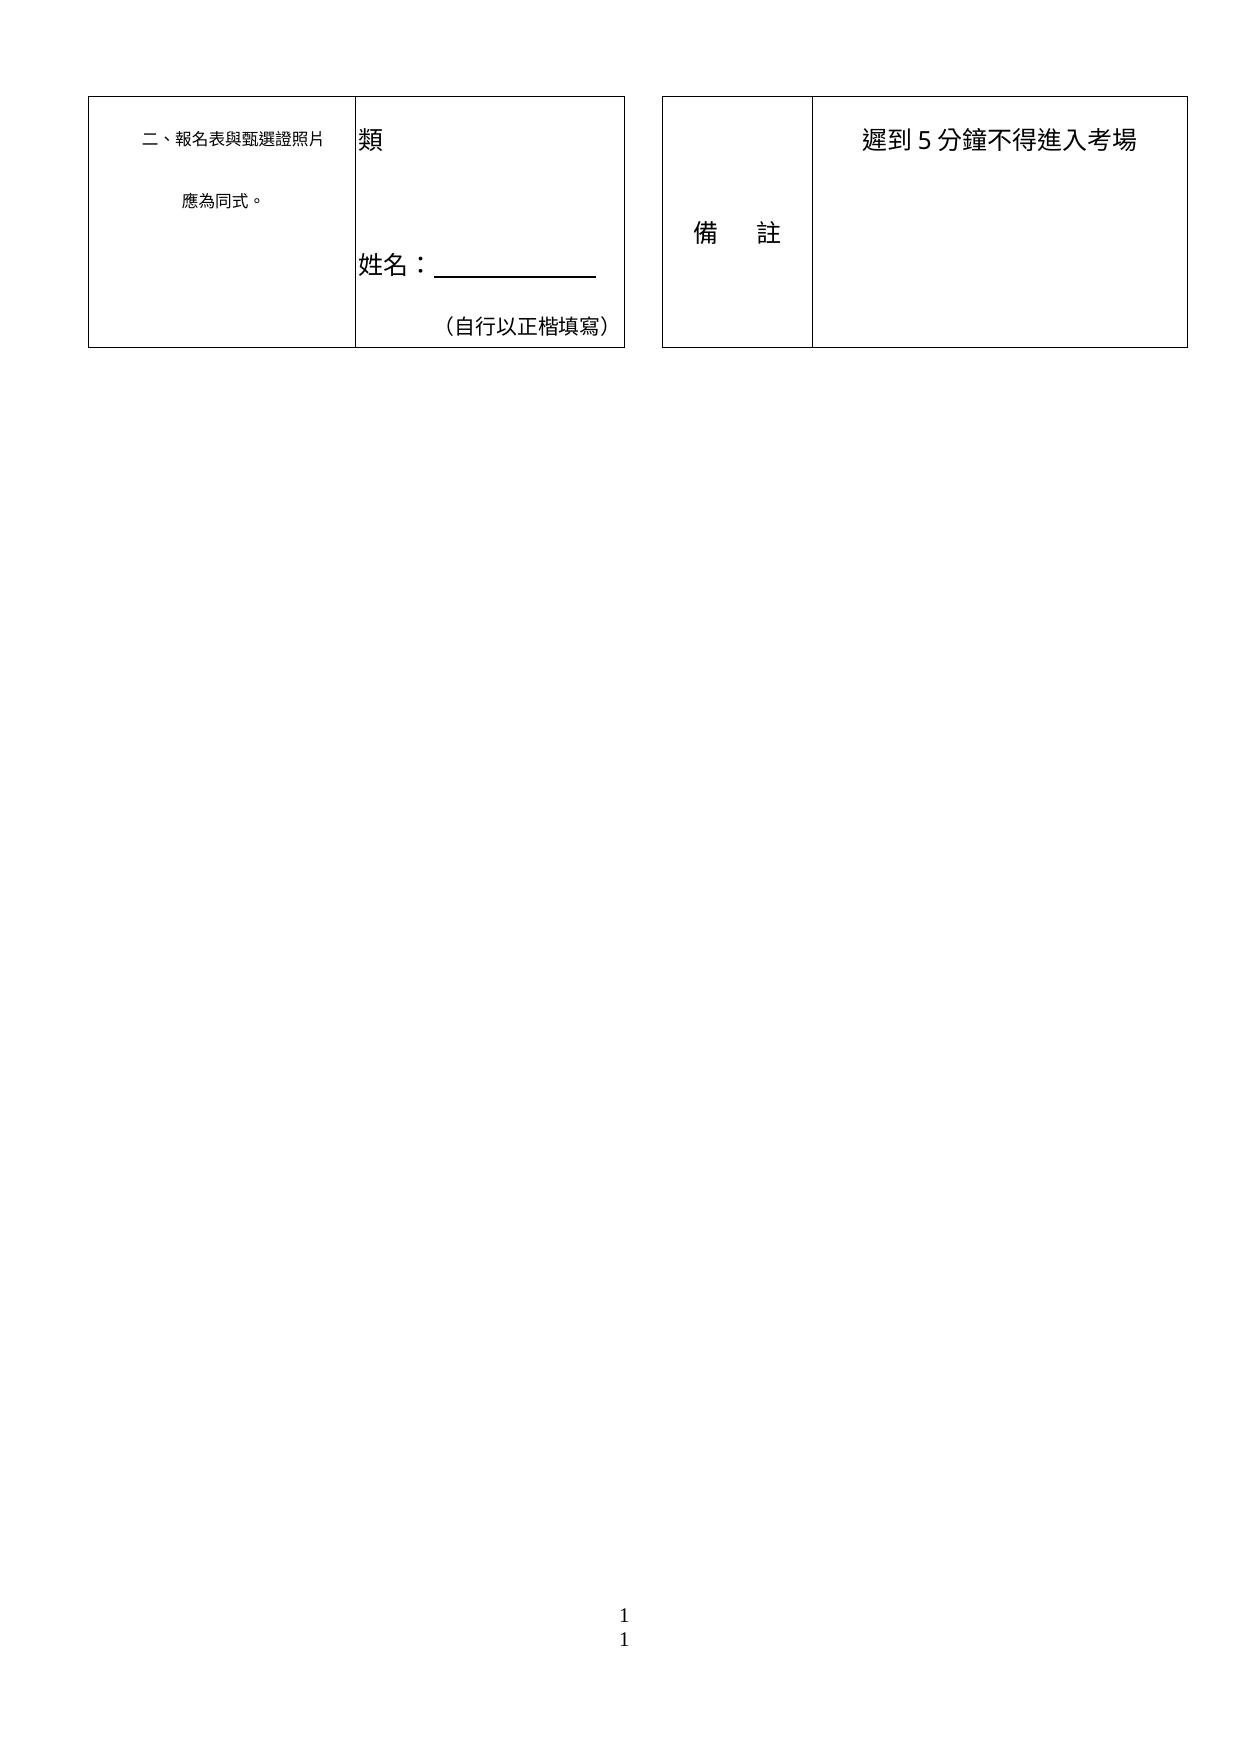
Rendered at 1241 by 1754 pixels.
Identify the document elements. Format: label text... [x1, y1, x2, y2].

table_cell 二、報名表與甄選證照片 應為同式。 [89, 97, 355, 347]
table_cell 遲到5分鐘不得進入考場 [813, 97, 1187, 347]
table_cell 備 註 [663, 97, 812, 347]
table_cell 類 姓名： （自行以正楷填寫） [356, 97, 624, 347]
table_header [625, 96, 662, 347]
